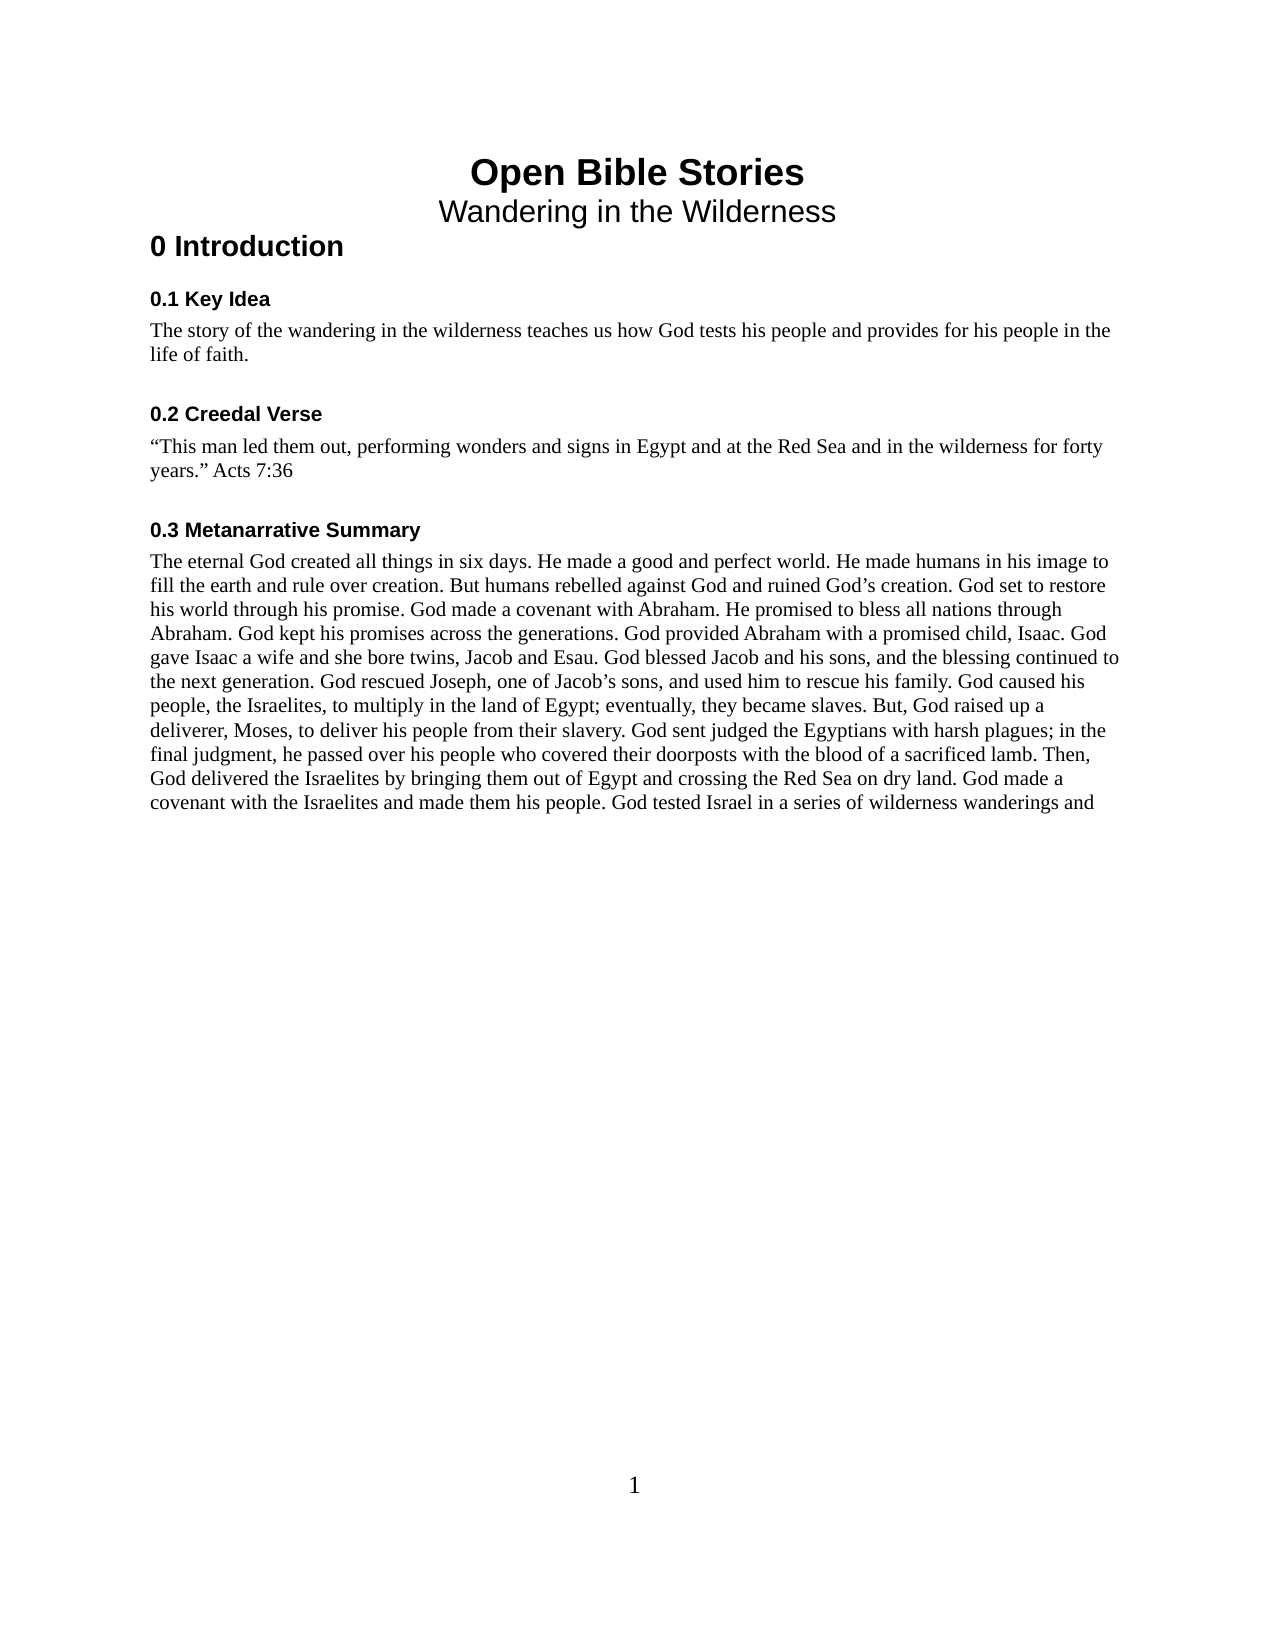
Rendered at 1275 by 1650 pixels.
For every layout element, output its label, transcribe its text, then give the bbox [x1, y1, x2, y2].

subtitle 0.2 Creedal Verse [150, 402, 1125, 426]
title Open Bible Stories [150, 150, 1125, 193]
text The story of the wandering in the wilderness teaches us how God tests his people and provides for his people in the life of faith. [150, 318, 1125, 366]
text The eternal God created all things in six days. He made a good and perfect world. He made humans in his image to fill the earth and rule over creation. But humans rebelled against God and ruined God’s creation. God set to restore his world through his promise. God made a covenant with Abraham. He promised to bless all nations through Abraham. God kept his promises across the generations. God provided Abraham with a promised child, Isaac. God gave Isaac a wife and she bore twins, Jacob and Esau. God blessed Jacob and his sons, and the blessing continued to the next generation. God rescued Joseph, one of Jacob’s sons, and used him to rescue his family. God caused his people, the Israelites, to multiply in the land of Egypt; eventually, they became slaves. But, God raised up a deliverer, Moses, to deliver his people from their slavery. God sent judged the Egyptians with harsh plagues; in the final judgment, he passed over his people who covered their doorposts with the blood of a sacrificed lamb. Then, God delivered the Israelites by bringing them out of Egypt and crossing the Red Sea on dry land. God made a covenant with the Israelites and made them his people. God tested Israel in a series of wilderness wanderings and [150, 549, 1125, 814]
text “This man led them out, performing wonders and signs in Egypt and at the Red Sea and in the wilderness for forty years.” Acts 7:36 [150, 433, 1125, 482]
subtitle 0.3 Metanarrative Summary [150, 518, 1125, 542]
subtitle 0.1 Key Idea [150, 287, 1125, 311]
subtitle Wandering in the Wilderness [150, 193, 1125, 229]
subtitle 0 Introduction [150, 229, 1125, 263]
